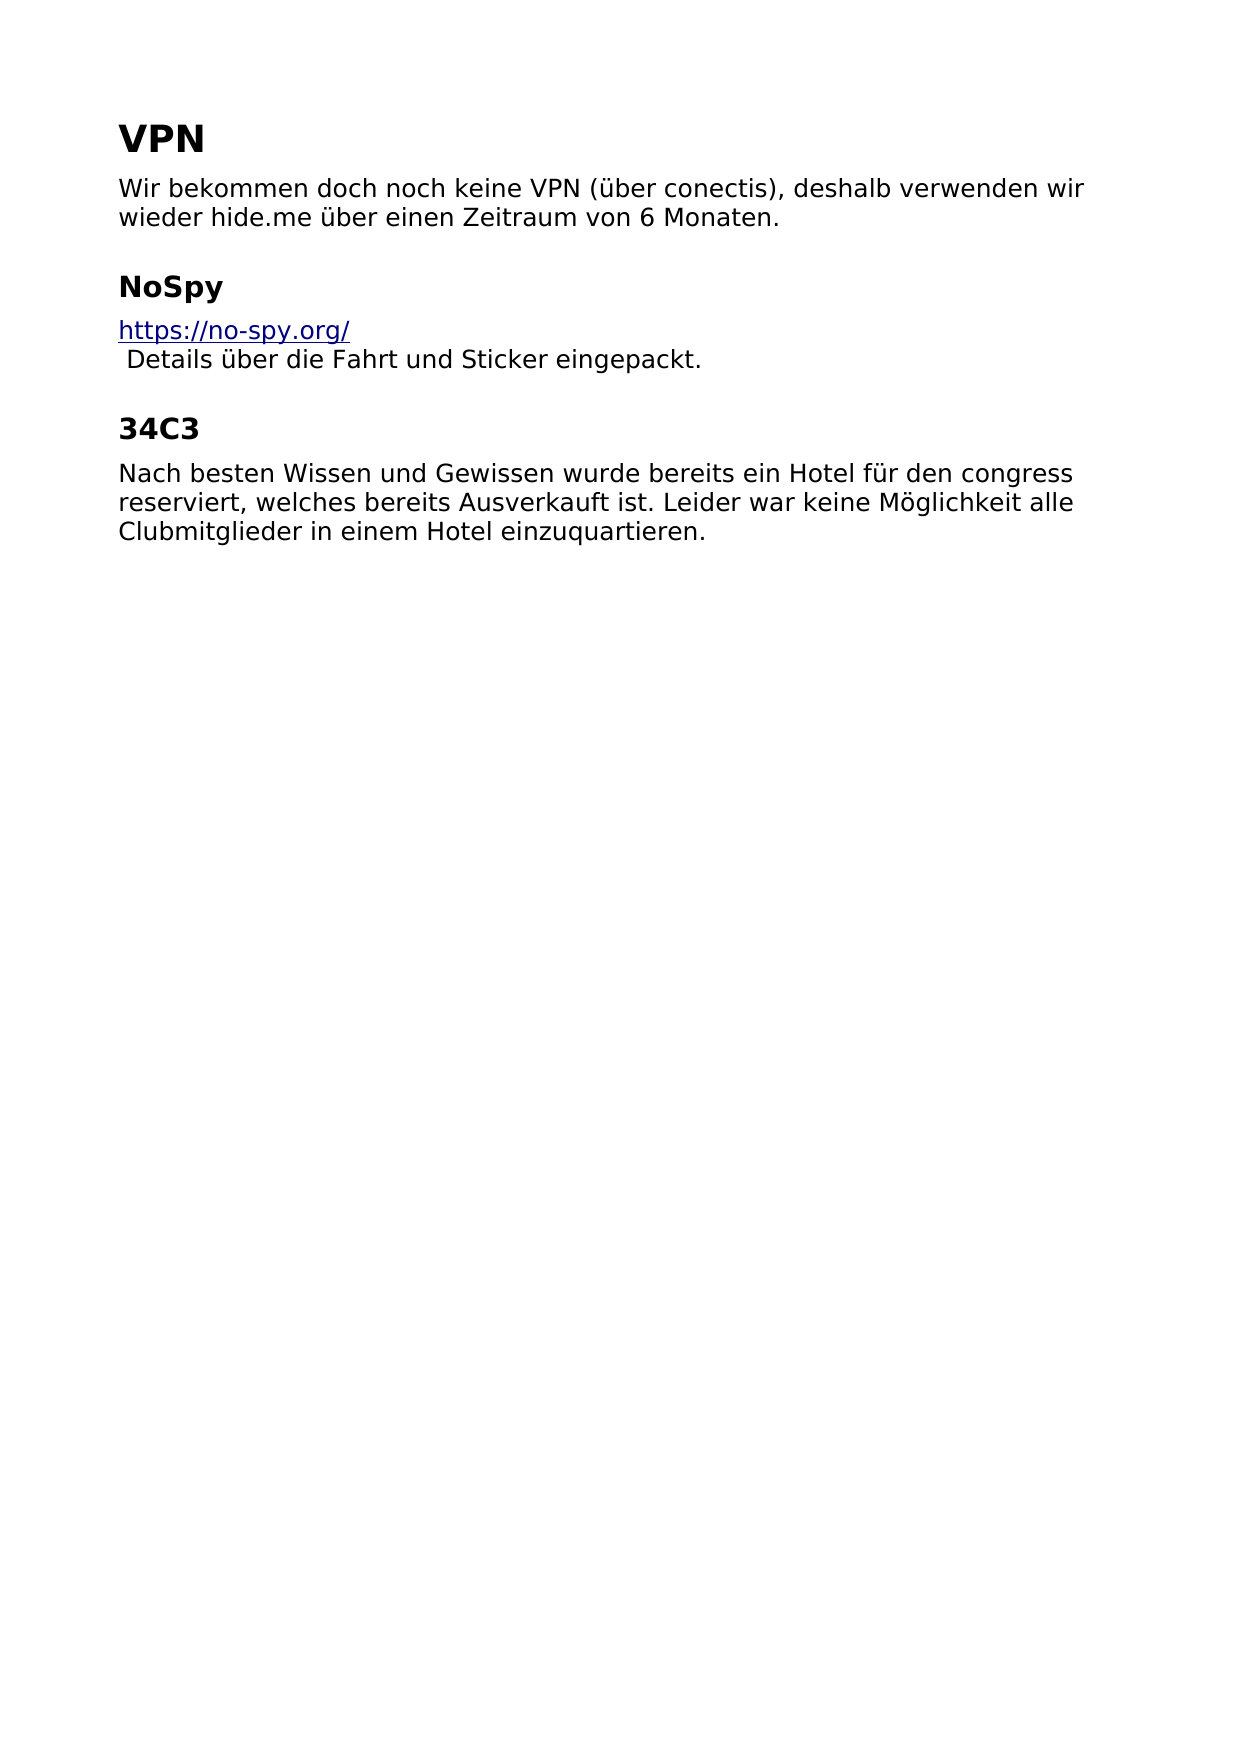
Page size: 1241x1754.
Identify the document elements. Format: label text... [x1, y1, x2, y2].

text Nach besten Wissen und Gewissen wurde bereits ein Hotel für den congress reserviert, welches bereits Ausverkauft ist. Leider war keine Möglichkeit alle Clubmitglieder in einem Hotel einzuquartieren. [118, 459, 1122, 546]
subtitle NoSpy [118, 270, 1122, 304]
subtitle 34C3 [118, 412, 1122, 446]
text Wir bekommen doch noch keine VPN (über conectis), deshalb verwenden wir wieder hide.me über einen Zeitraum von 6 Monaten. [118, 174, 1122, 233]
text https://no-spy.org/ Details über die Fahrt und Sticker eingepackt. [118, 317, 1122, 375]
subtitle VPN [118, 118, 1122, 162]
